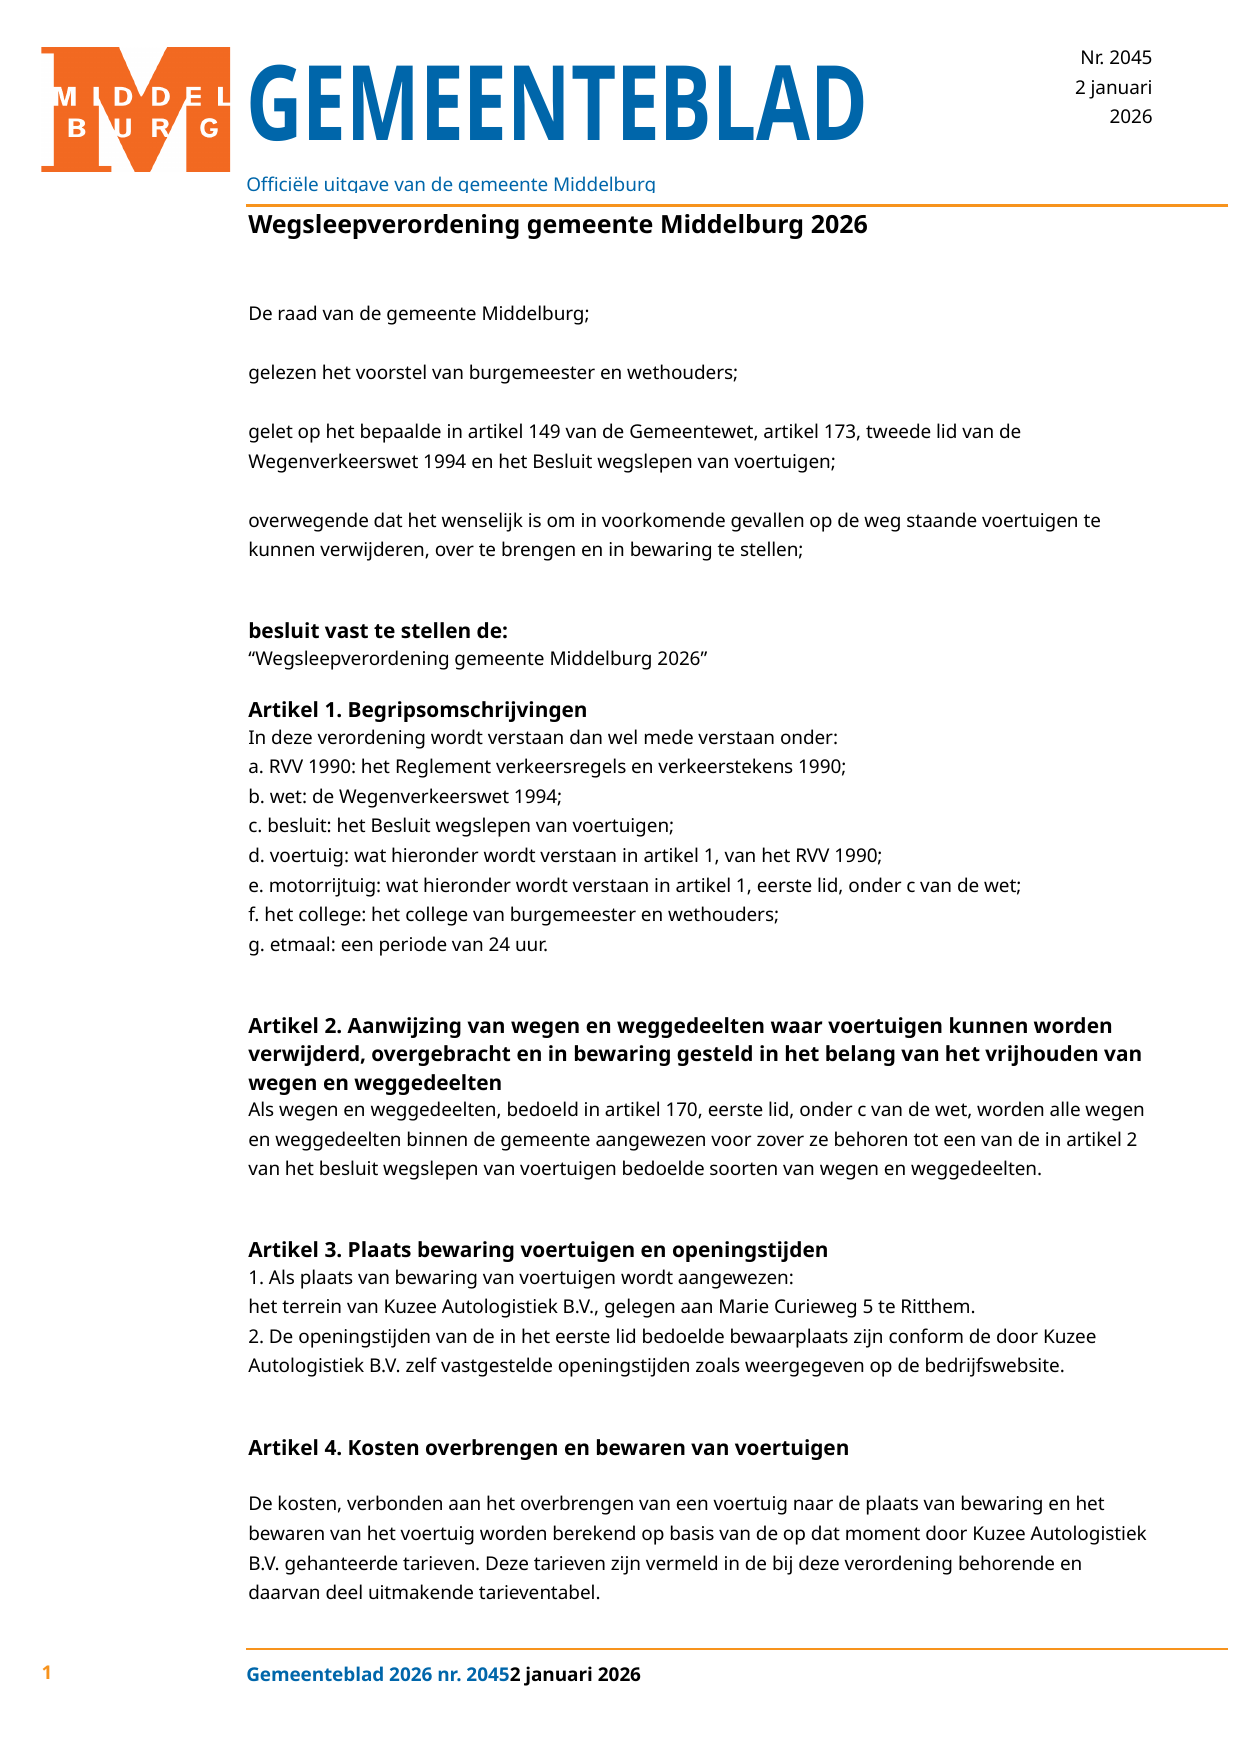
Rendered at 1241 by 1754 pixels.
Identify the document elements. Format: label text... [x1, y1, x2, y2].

text gelezen het voorstel van burgemeester en wethouders; [248, 359, 1152, 385]
text Wegsleepverordening gemeente Middelburg 2026 [248, 207, 1152, 241]
text g. etmaal: een periode van 24 uur. [248, 931, 1152, 957]
text e. motorrijtuig: wat hieronder wordt verstaan in artikel 1, eerste lid, onder c van de wet; [248, 872, 1152, 897]
text gelet op het bepaalde in artikel 149 van de Gemeentewet, artikel 173, tweede lid van de Wegenverkeerswet 1994 en het Besluit wegslepen van voertuigen; [248, 418, 1152, 473]
text De kosten, verbonden aan het overbrengen van een voertuig naar de plaats van bewaring en het bewaren van het voertuig worden berekend op basis van de op dat moment door Kuzee Autologistiek B.V. gehanteerde tarieven. Deze tarieven zijn vermeld in de bij deze verordening behorende en daarvan deel uitmakende tarieventabel. [248, 1491, 1152, 1605]
picture [41, 47, 231, 172]
text 2. De openingstijden van de in het eerste lid bedoelde bewaarplaats zijn conform de door Kuzee Autologistiek B.V. zelf vastgestelde openingstijden zoals weergegeven op de bedrijfswebsite. [248, 1323, 1152, 1378]
text 1. Als plaats van bewaring van voertuigen wordt aangewezen: [248, 1264, 1152, 1289]
text het terrein van Kuzee Autologistiek B.V., gelegen aan Marie Curieweg 5 te Ritthem. [248, 1293, 1152, 1319]
text overwegende dat het wenselijk is om in voorkomende gevallen op de weg staande voertuigen te kunnen verwijderen, over te brengen en in bewaring te stellen; [248, 507, 1152, 562]
text Artikel 4. Kosten overbrengen en bewaren van voertuigen [248, 1433, 1152, 1461]
text d. voertuig: wat hieronder wordt verstaan in artikel 1, van het RVV 1990; [248, 842, 1152, 868]
text b. wet: de Wegenverkeerswet 1994; [248, 783, 1152, 809]
text Als wegen en weggedeelten, bedoeld in artikel 170, eerste lid, onder c van de wet, worden alle wegen en weggedeelten binnen de gemeente aangewezen voor zover ze behoren tot een van de in artikel 2 van het besluit wegslepen van voertuigen bedoelde soorten van wegen en weggedeelten. [248, 1096, 1152, 1181]
text besluit vast te stellen de: [248, 617, 1152, 645]
text f. het college: het college van burgemeester en wethouders; [248, 901, 1152, 927]
text Artikel 2. Aanwijzing van wegen en weggedeelten waar voertuigen kunnen worden verwijderd, overgebracht en in bewaring gesteld in het belang van het vrijhouden van wegen en weggedeelten [248, 1011, 1152, 1096]
text Artikel 1. Begripsomschrijvingen [248, 695, 1152, 724]
text c. besluit: het Besluit wegslepen van voertuigen; [248, 813, 1152, 838]
text Artikel 3. Plaats bewaring voertuigen en openingstijden [248, 1235, 1152, 1264]
text De raad van de gemeente Middelburg; [248, 300, 1152, 326]
text “Wegsleepverordening gemeente Middelburg 2026” [248, 645, 1152, 671]
text a. RVV 1990: het Reglement verkeersregels en verkeerstekens 1990; [248, 753, 1152, 779]
text In deze verordening wordt verstaan dan wel mede verstaan onder: [248, 724, 1152, 749]
